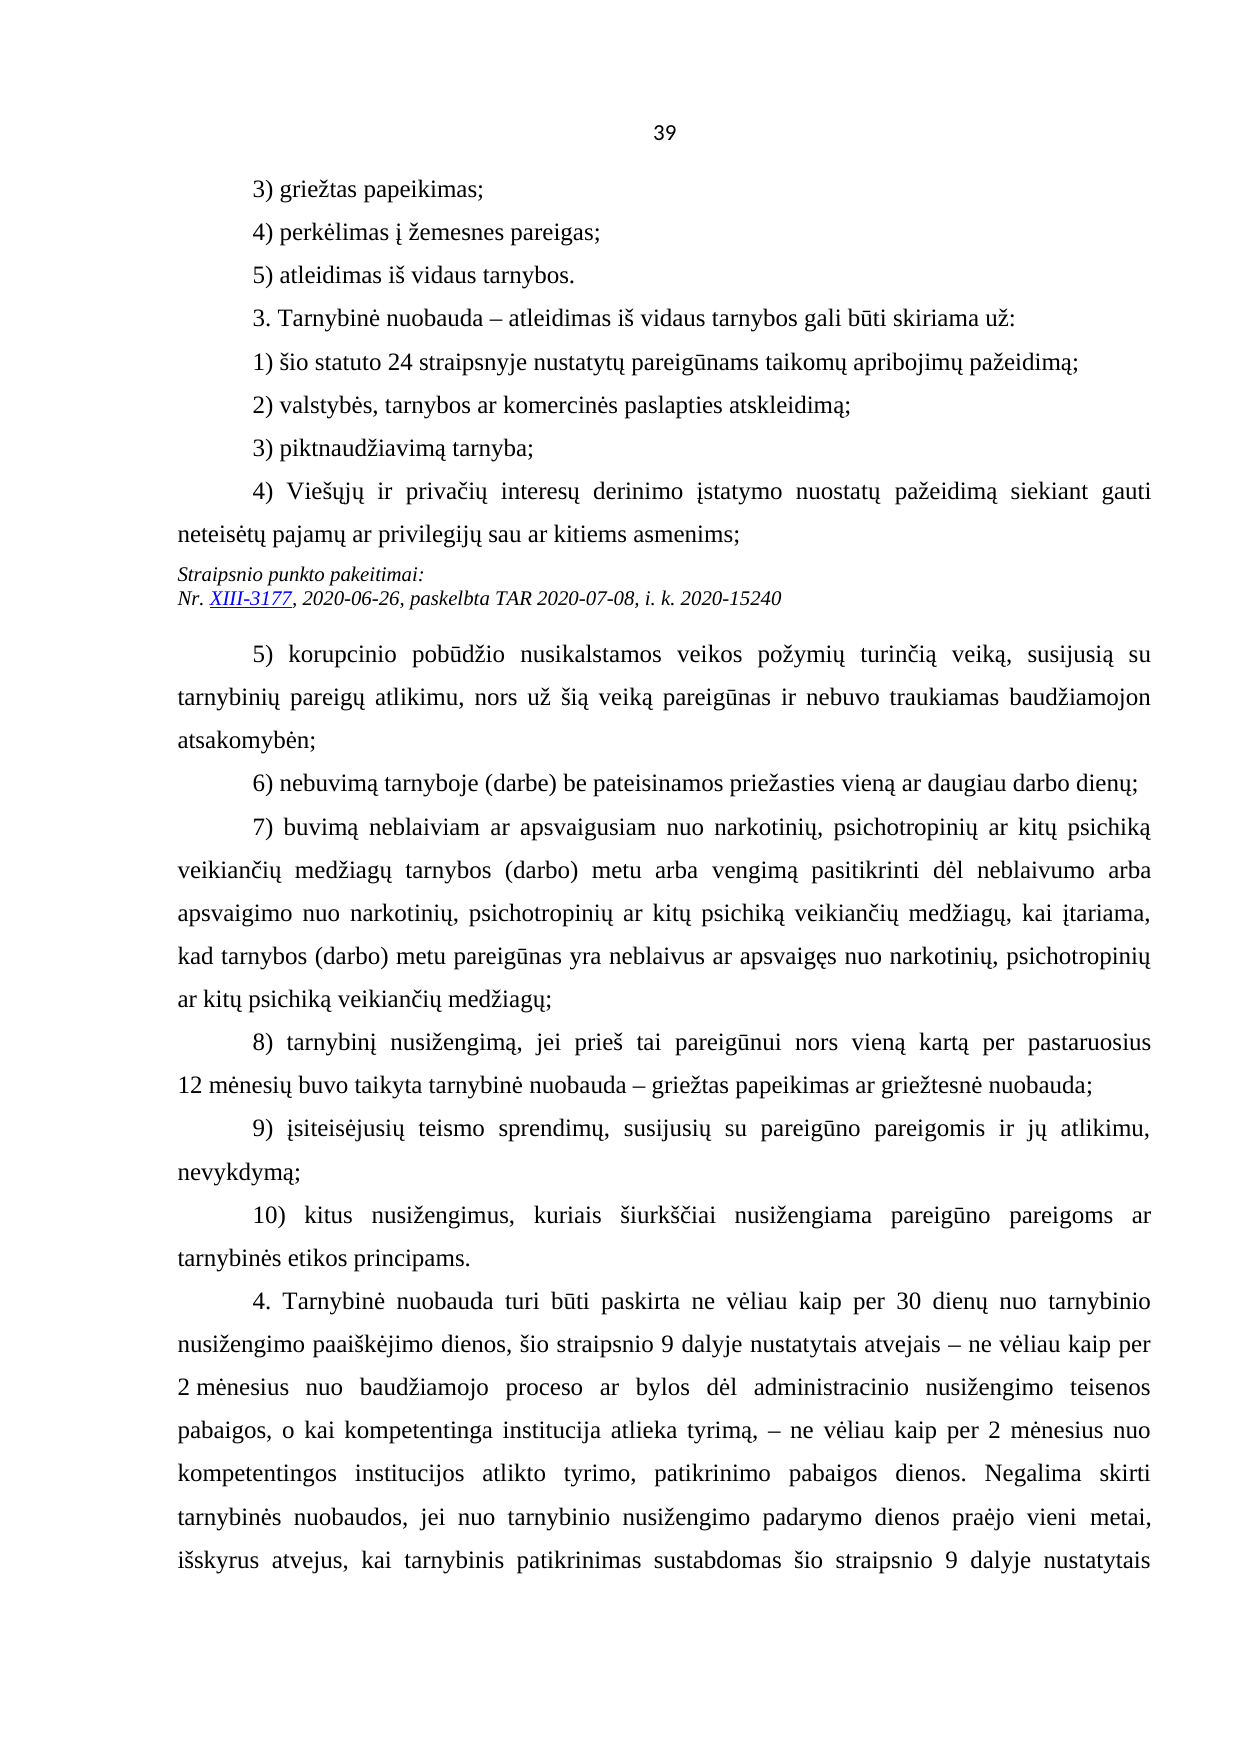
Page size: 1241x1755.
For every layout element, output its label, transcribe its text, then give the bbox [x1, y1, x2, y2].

text 4. Tarnybinė nuobauda turi būti paskirta ne vėliau kaip per 30 dienų nuo tarnybinio nusižengimo paaiškėjimo dienos, šio straipsnio 9 dalyje nustatytais atvejais – ne vėliau kaip per 2 mėnesius nuo baudžiamojo proceso ar bylos dėl administracinio nusižengimo teisenos pabaigos, o kai kompetentinga institucija atlieka tyrimą, – ne vėliau kaip per 2 mėnesius nuo kompetentingos institucijos atlikto tyrimo, patikrinimo pabaigos dienos. Negalima skirti tarnybinės nuobaudos, jei nuo tarnybinio nusižengimo padarymo dienos praėjo vieni metai, išskyrus atvejus, kai tarnybinis patikrinimas sustabdomas šio straipsnio 9 dalyje nustatytais [177, 1286, 1152, 1573]
text 4) Viešųjų ir privačių interesų derinimo įstatymo nuostatų pažeidimą siekiant gauti neteisėtų pajamų ar privilegijų sau ar kitiems asmenims; [177, 476, 1152, 548]
text Straipsnio punkto pakeitimai: [177, 562, 1152, 586]
text 8) tarnybinį nusižengimą, jei prieš tai pareigūnui nors vieną kartą per pastaruosius 12 mėnesių buvo taikyta tarnybinė nuobauda – griežtas papeikimas ar griežtesnė nuobauda; [177, 1027, 1152, 1099]
text 5) korupcinio pobūdžio nusikalstamos veikos požymių turinčią veiką, susijusią su tarnybinių pareigų atlikimu, nors už šią veiką pareigūnas ir nebuvo traukiamas baudžiamojon atsakomybėn; [177, 639, 1152, 754]
text 4) perkėlimas į žemesnes pareigas; [177, 217, 1152, 246]
text 5) atleidimas iš vidaus tarnybos. [177, 260, 1152, 289]
text 9) įsiteisėjusių teismo sprendimų, susijusių su pareigūno pareigomis ir jų atlikimu, nevykdymą; [177, 1113, 1152, 1185]
text 3) piktnaudžiavimą tarnyba; [177, 433, 1152, 462]
text 6) nebuvimą tarnyboje (darbe) be pateisinamos priežasties vieną ar daugiau darbo dienų; [177, 768, 1152, 797]
text 10) kitus nusižengimus, kuriais šiurkščiai nusižengiama pareigūno pareigoms ar tarnybinės etikos principams. [177, 1200, 1152, 1272]
text 1) šio statuto 24 straipsnyje nustatytų pareigūnams taikomų apribojimų pažeidimą; [177, 347, 1152, 375]
text 3) griežtas papeikimas; [177, 174, 1152, 203]
text 2) valstybės, tarnybos ar komercinės paslapties atskleidimą; [177, 390, 1152, 418]
text Nr. XIII-3177, 2020-06-26, paskelbta TAR 2020-07-08, i. k. 2020-15240 [177, 586, 1152, 610]
text 7) buvimą neblaiviam ar apsvaigusiam nuo narkotinių, psichotropinių ar kitų psichiką veikiančių medžiagų tarnybos (darbo) metu arba vengimą pasitikrinti dėl neblaivumo arba apsvaigimo nuo narkotinių, psichotropinių ar kitų psichiką veikiančių medžiagų, kai įtariama, kad tarnybos (darbo) metu pareigūnas yra neblaivus ar apsvaigęs nuo narkotinių, psichotropinių ar kitų psichiką veikiančių medžiagų; [177, 812, 1152, 1013]
text 3. Tarnybinė nuobauda – atleidimas iš vidaus tarnybos gali būti skiriama už: [177, 303, 1152, 332]
